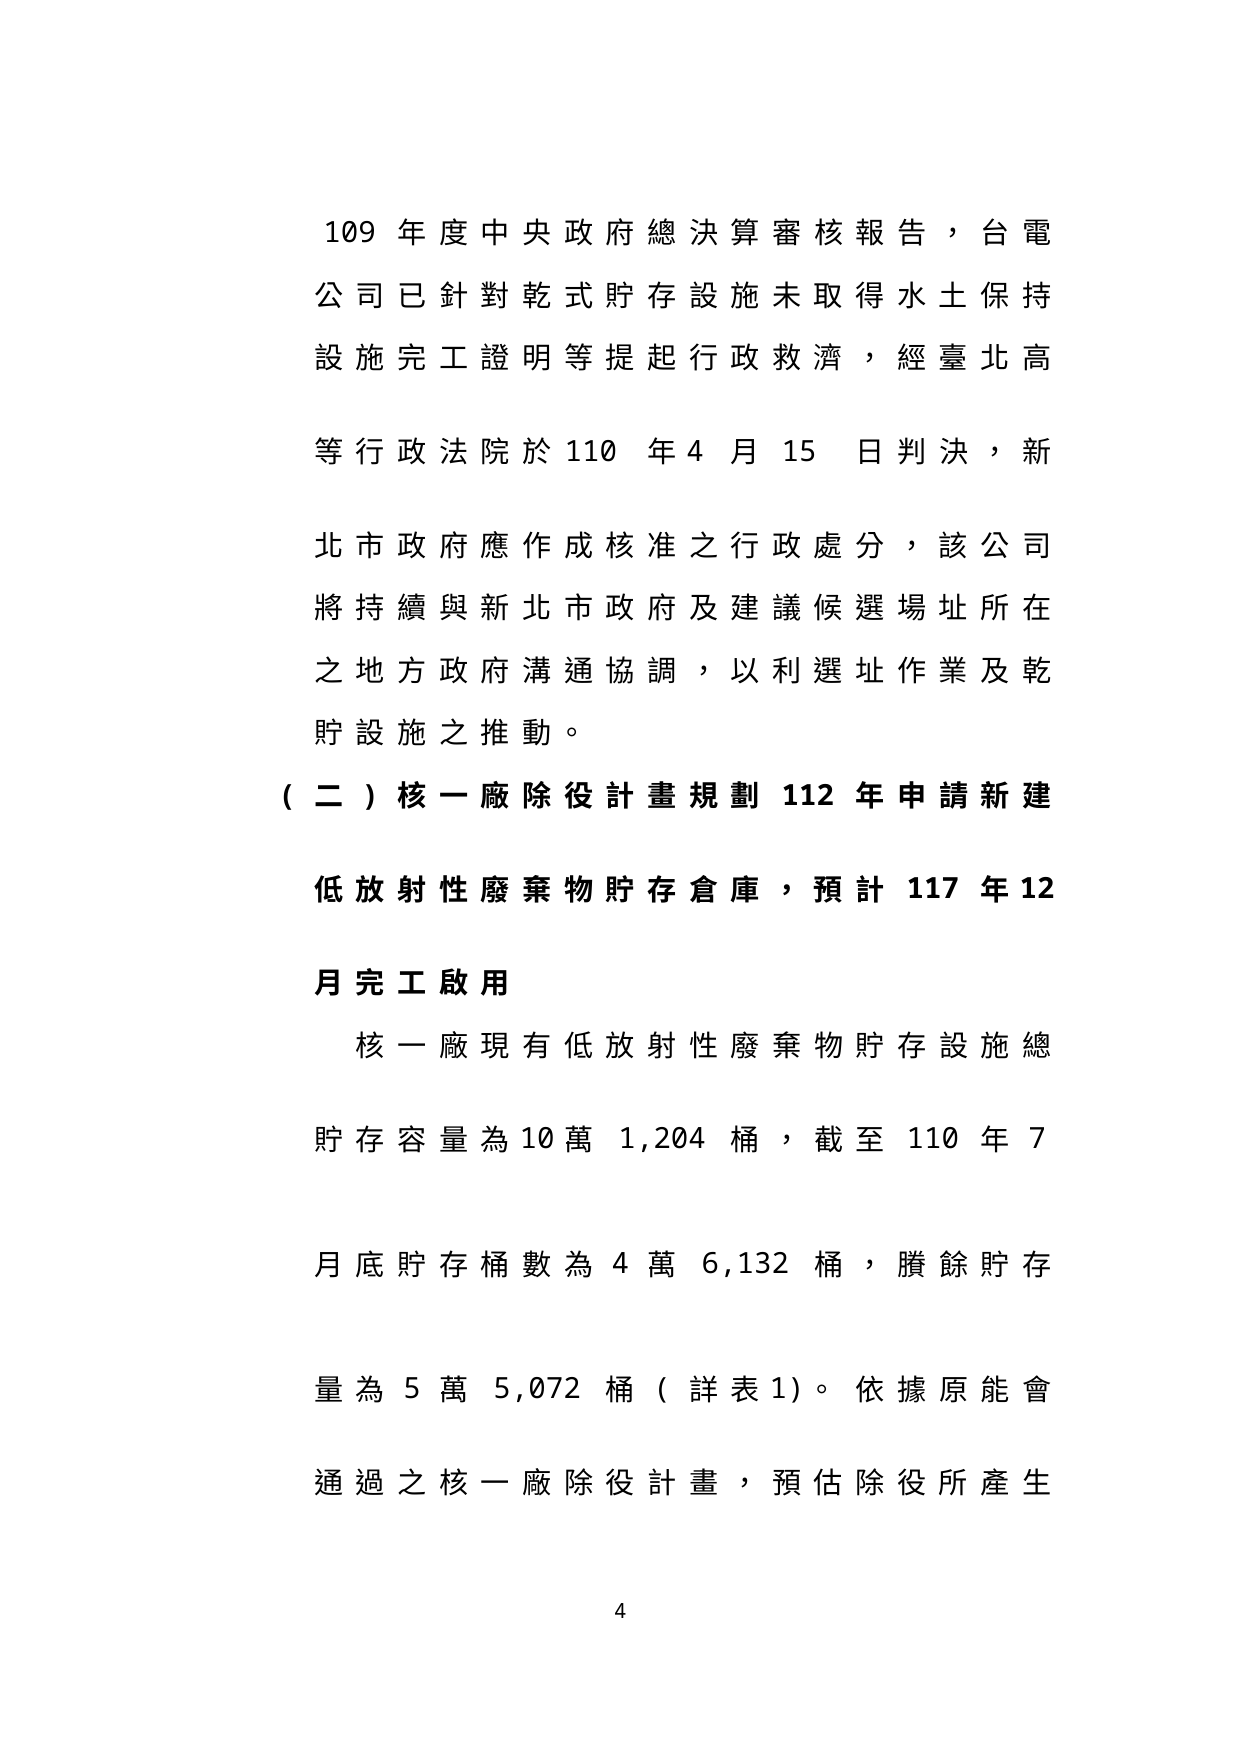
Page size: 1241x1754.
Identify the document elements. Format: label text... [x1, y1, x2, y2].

text (二)核一廠除役計畫規劃112年申請新建低放射性廢棄物貯存倉庫，預計117年12月完工啟用 [242, 752, 1058, 1002]
text 核一廠現有低放射性廢棄物貯存設施總貯存容量為10萬1,204桶，截至110年7月底貯存桶數為4萬6,132桶，賸餘貯存量為5萬5,072桶(詳表1)。依據原能會通過之核一廠除役計畫，預估除役所產生之低放射性廢棄物保守估算約6萬1,791桶。由於核一廠現有貯存空間已不敷使用，爰規劃再新建貯存容量上限為5萬桶之低放射性廢棄物貯存庫，預計於112年提出申請(詳表2)，並於117年12月完工啟用。 [271, 1002, 1058, 1502]
text 109年度中央政府總決算審核報告，台電公司已針對乾式貯存設施未取得水土保持設施完工證明等提起行政救濟，經臺北高等行政法院於110 年4 月15 日判決，新北市政府應作成核准之行政處分，該公司將持續與新北市政府及建議候選場址所在之地方政府溝通協調，以利選址作業及乾貯設施之推動。 [271, 189, 1058, 752]
